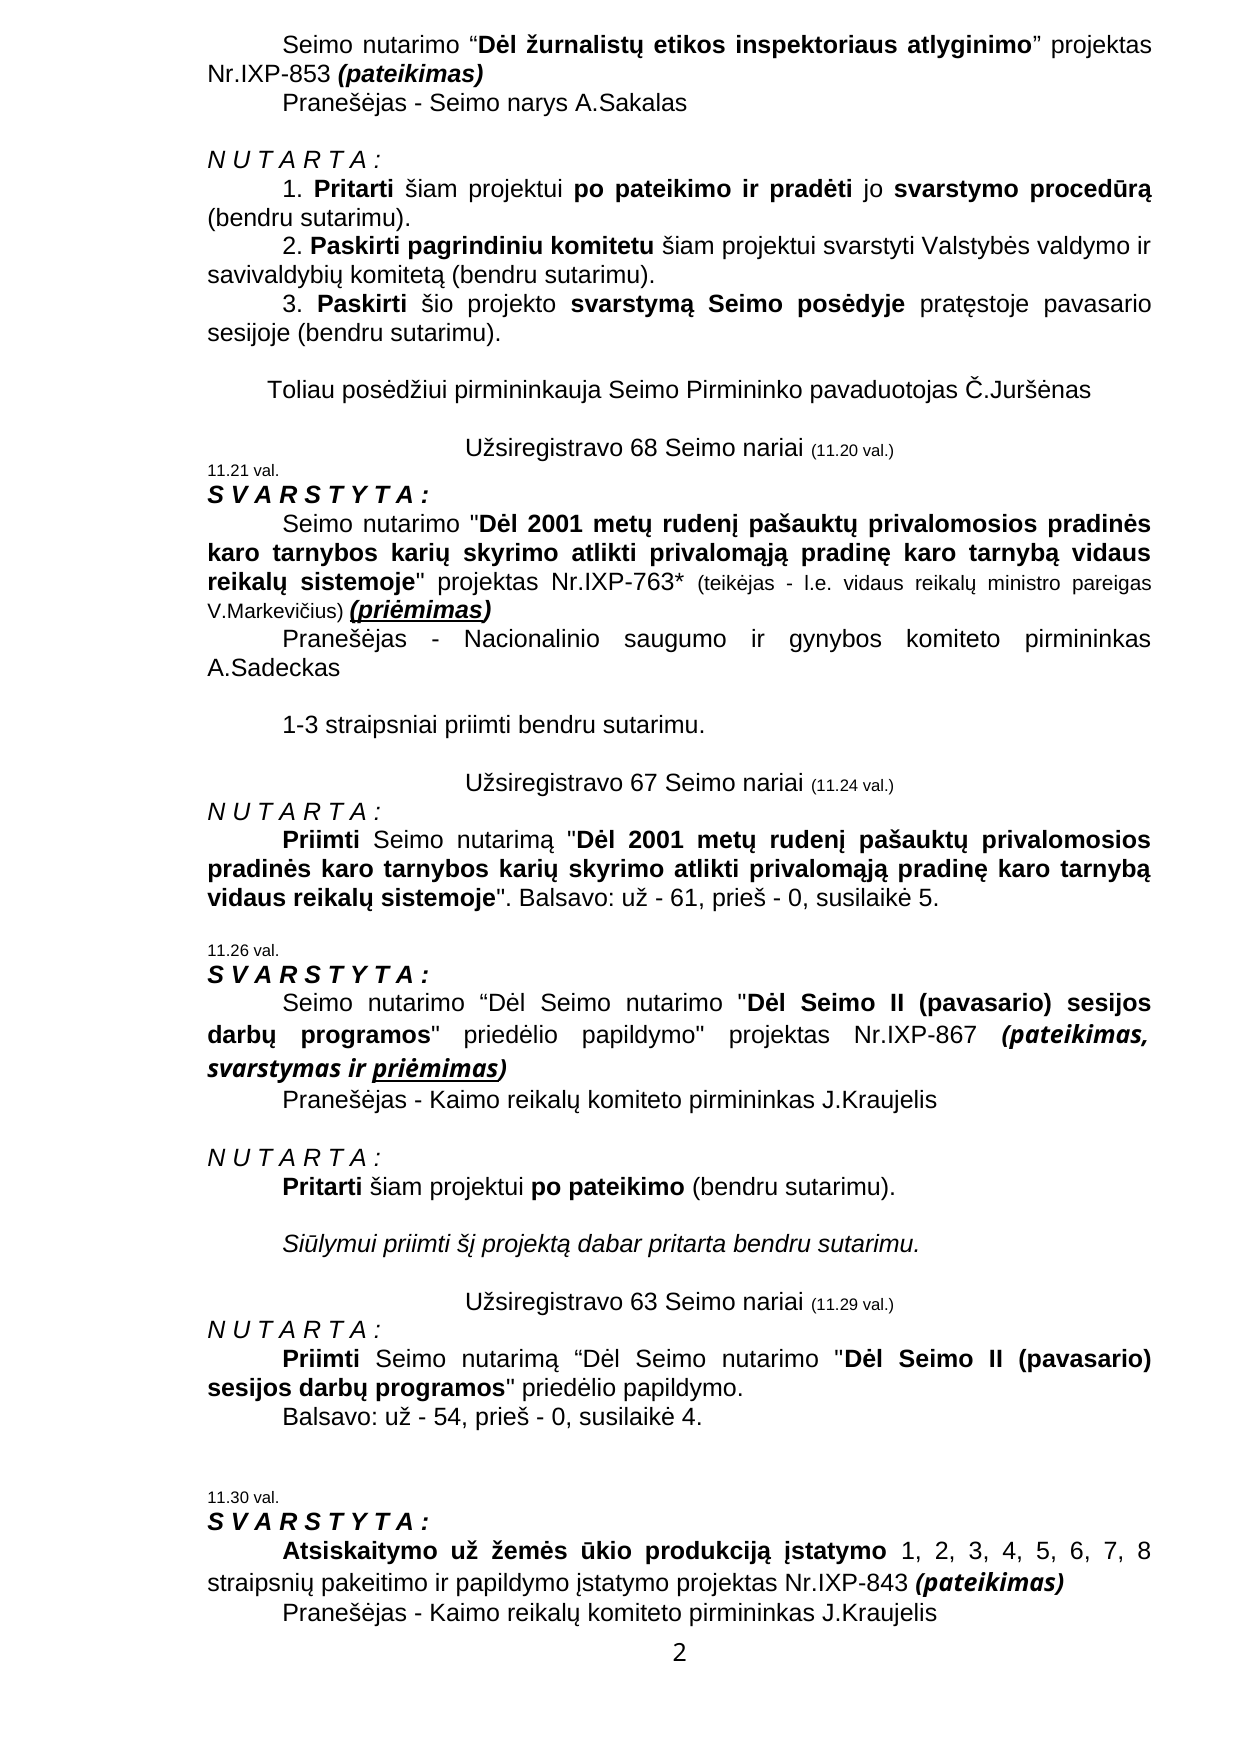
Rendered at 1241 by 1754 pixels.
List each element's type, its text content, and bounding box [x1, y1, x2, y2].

text 1-3 straipsniai priimti bendru sutarimu. [207, 710, 1152, 739]
text N U T A R T A : [207, 1315, 1152, 1344]
text Seimo nutarimo “Dėl žurnalistų etikos inspektoriaus atlyginimo” projektas Nr.IXP-853 (pateikimas) [207, 30, 1152, 87]
text 3. Paskirti šio projekto svarstymą Seimo posėdyje pratęstoje pavasario sesijoje (bendru sutarimu). [207, 289, 1152, 346]
text N U T A R T A : [207, 145, 1152, 174]
text Atsiskaitymo už žemės ūkio produkciją įstatymo 1, 2, 3, 4, 5, 6, 7, 8 straipsnių pakeitimo ir papildymo įstatymo projektas Nr.IXP-843 (pateikimas) [207, 1536, 1152, 1598]
text Priimti Seimo nutarimą “Dėl Seimo nutarimo "Dėl Seimo II (pavasario) sesijos darbų programos" priedėlio papildymo. [207, 1344, 1152, 1401]
text Seimo nutarimo "Dėl 2001 metų rudenį pašauktų privalomosios pradinės karo tarnybos karių skyrimo atlikti privalomąją pradinę karo tarnybą vidaus reikalų sistemoje" projektas Nr.IXP-763* (teikėjas - l.e. vidaus reikalų ministro pareigas V.Markevičius) (priėmimas) [207, 509, 1152, 624]
text 1. Pritarti šiam projektui po pateikimo ir pradėti jo svarstymo procedūrą (bendru sutarimu). [207, 174, 1152, 231]
text S V A R S T Y T A : [207, 959, 1152, 988]
text Toliau posėdžiui pirmininkauja Seimo Pirmininko pavaduotojas Č.Juršėnas [207, 375, 1152, 404]
text Užsiregistravo 67 Seimo nariai (11.24 val.) [207, 768, 1152, 797]
text 11.21 val. [207, 461, 1152, 480]
text Užsiregistravo 63 Seimo nariai (11.29 val.) [207, 1286, 1152, 1315]
text 2. Paskirti pagrindiniu komitetu šiam projektui svarstyti Valstybės valdymo ir savivaldybių komitetą (bendru sutarimu). [207, 231, 1152, 289]
text Pranešėjas - Kaimo reikalų komiteto pirmininkas J.Kraujelis [207, 1598, 1152, 1627]
text Siūlymui priimti šį projektą dabar pritarta bendru sutarimu. [207, 1229, 1152, 1258]
text Seimo nutarimo “Dėl Seimo nutarimo "Dėl Seimo II (pavasario) sesijos darbų programos" priedėlio papildymo" projektas Nr.IXP-867 (pateikimas, svarstymas ir priėmimas) [207, 988, 1152, 1085]
text 11.30 val. [207, 1488, 1152, 1507]
text Priimti Seimo nutarimą "Dėl 2001 metų rudenį pašauktų privalomosios pradinės karo tarnybos karių skyrimo atlikti privalomąją pradinę karo tarnybą vidaus reikalų sistemoje". Balsavo: už - 61, prieš - 0, susilaikė 5. [207, 825, 1152, 912]
text 11.26 val. [207, 940, 1152, 959]
text N U T A R T A : [207, 1143, 1152, 1171]
text S V A R S T Y T A : [207, 480, 1152, 509]
text Pranešėjas - Nacionalinio saugumo ir gynybos komiteto pirmininkas A.Sadeckas [207, 624, 1152, 682]
text Užsiregistravo 68 Seimo nariai (11.20 val.) [207, 432, 1152, 461]
text Pranešėjas - Kaimo reikalų komiteto pirmininkas J.Kraujelis [207, 1085, 1152, 1114]
text Pritarti šiam projektui po pateikimo (bendru sutarimu). [207, 1171, 1152, 1200]
text N U T A R T A : [207, 797, 1152, 825]
text Balsavo: už - 54, prieš - 0, susilaikė 4. [207, 1401, 1152, 1430]
text S V A R S T Y T A : [207, 1507, 1152, 1536]
text Pranešėjas - Seimo narys A.Sakalas [207, 87, 1152, 116]
